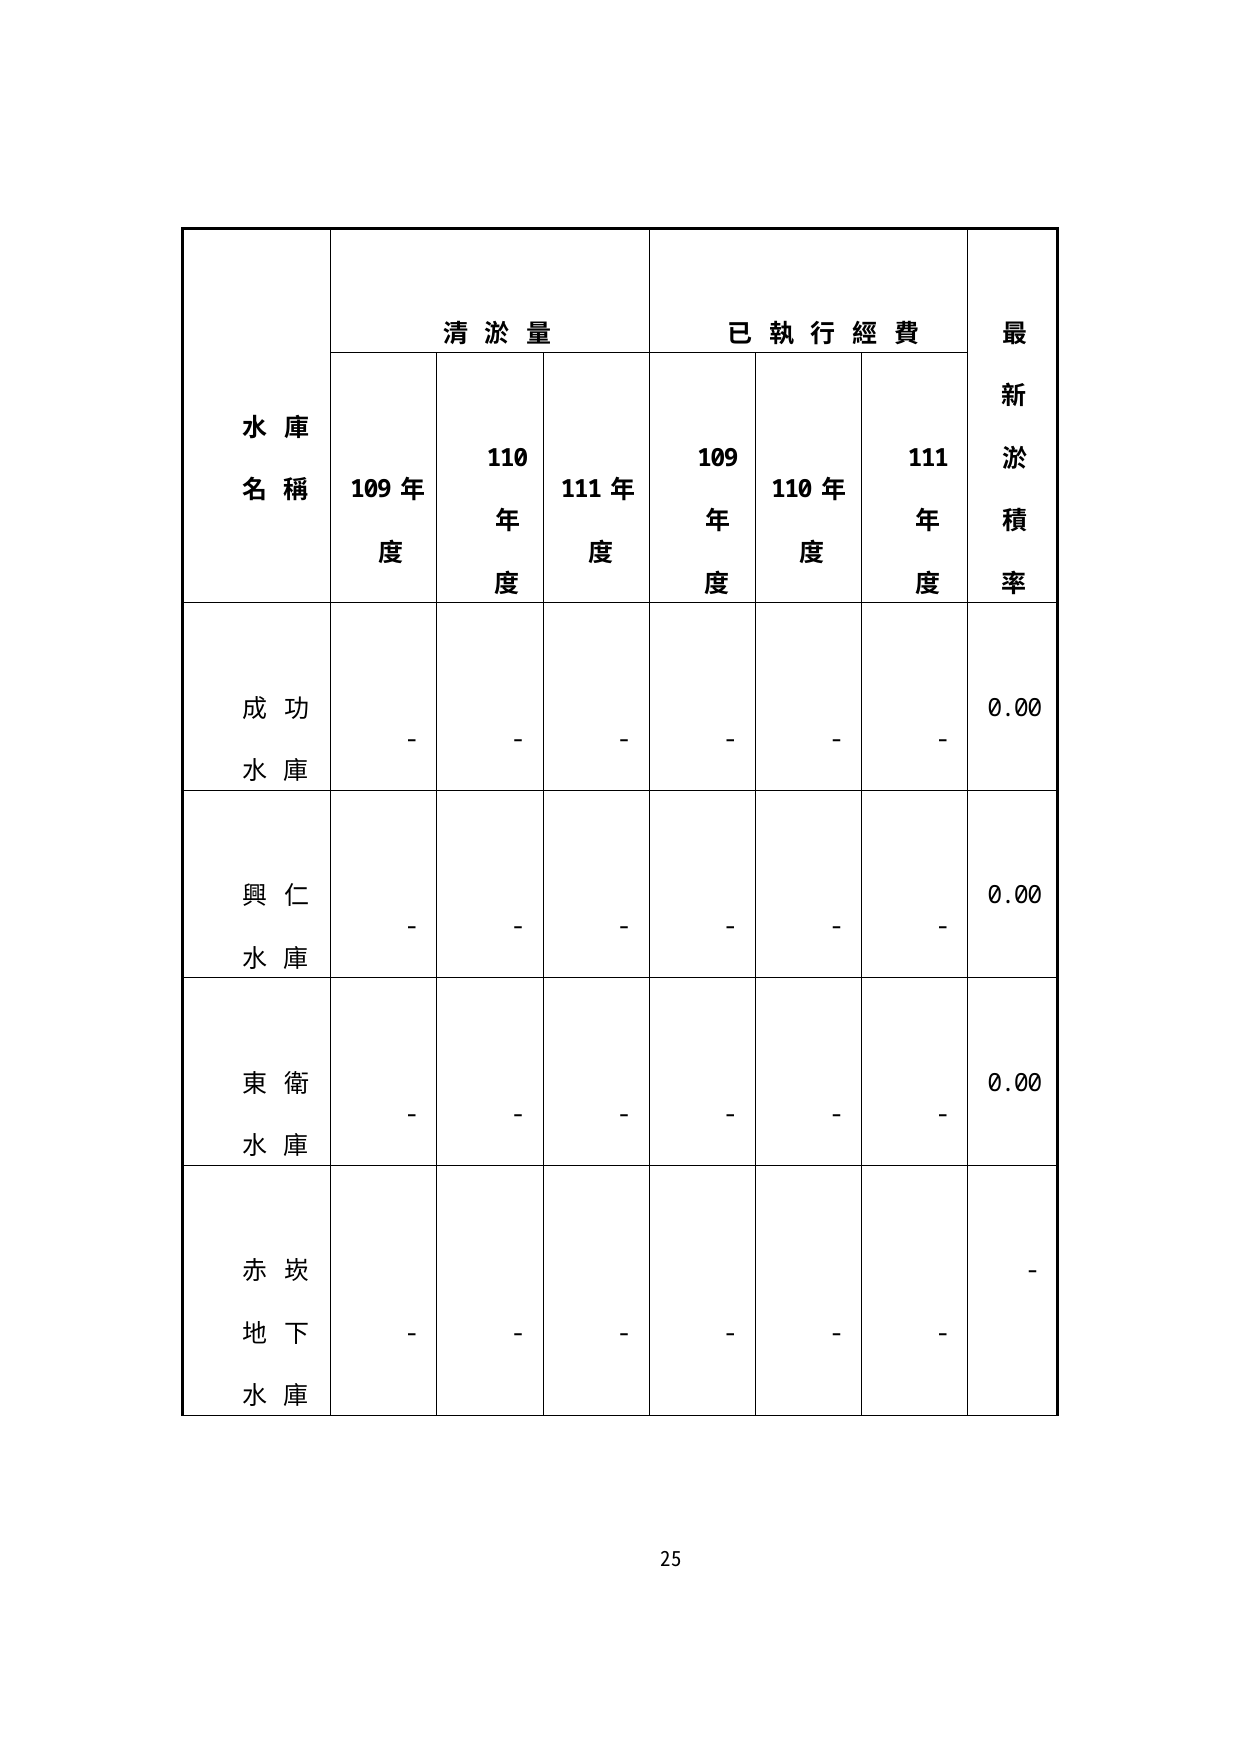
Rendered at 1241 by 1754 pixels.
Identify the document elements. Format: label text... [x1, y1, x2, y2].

table_cell - [756, 1166, 861, 1415]
table_cell - [437, 978, 543, 1165]
table_cell - [862, 1166, 967, 1415]
table_cell 110年度 [756, 353, 861, 602]
table_cell - [968, 1166, 1056, 1415]
table_cell - [650, 1166, 755, 1415]
table_cell - [437, 1166, 543, 1415]
table_cell - [331, 978, 436, 1165]
table_cell - [650, 978, 755, 1165]
table_cell - [862, 978, 967, 1165]
table_cell 成功水庫 [184, 603, 330, 790]
table_header 最新 淤積率 [968, 230, 1056, 602]
table_cell 東衛水庫 [184, 978, 330, 1165]
table_cell 0.00 [968, 791, 1056, 977]
table_cell 赤崁地下水庫 [184, 1166, 330, 1415]
table_cell 111年度 [862, 353, 967, 602]
table_cell 0.00 [968, 978, 1056, 1165]
table_cell - [756, 791, 861, 977]
table_cell 109年度 [331, 353, 436, 602]
table_cell - [331, 1166, 436, 1415]
table_header 清淤量 [331, 230, 649, 352]
table_cell 0.00 [968, 603, 1056, 790]
table_cell - [862, 603, 967, 790]
table_header 水庫名稱 [184, 230, 330, 602]
table_cell - [437, 603, 543, 790]
table_cell 110年度 [437, 353, 543, 602]
table_header 已執行經費 [650, 230, 967, 352]
table_cell - [437, 791, 543, 977]
table_cell - [544, 791, 649, 977]
table_cell 興仁水庫 [184, 791, 330, 977]
table_cell - [331, 791, 436, 977]
table_cell - [756, 978, 861, 1165]
table_cell 111年度 [544, 353, 649, 602]
table_cell - [331, 603, 436, 790]
table_cell - [544, 603, 649, 790]
table_cell - [862, 791, 967, 977]
table_cell 109年度 [650, 353, 755, 602]
table_cell - [544, 978, 649, 1165]
table_cell - [756, 603, 861, 790]
table_cell - [650, 791, 755, 977]
table_cell - [544, 1166, 649, 1415]
table_cell - [650, 603, 755, 790]
